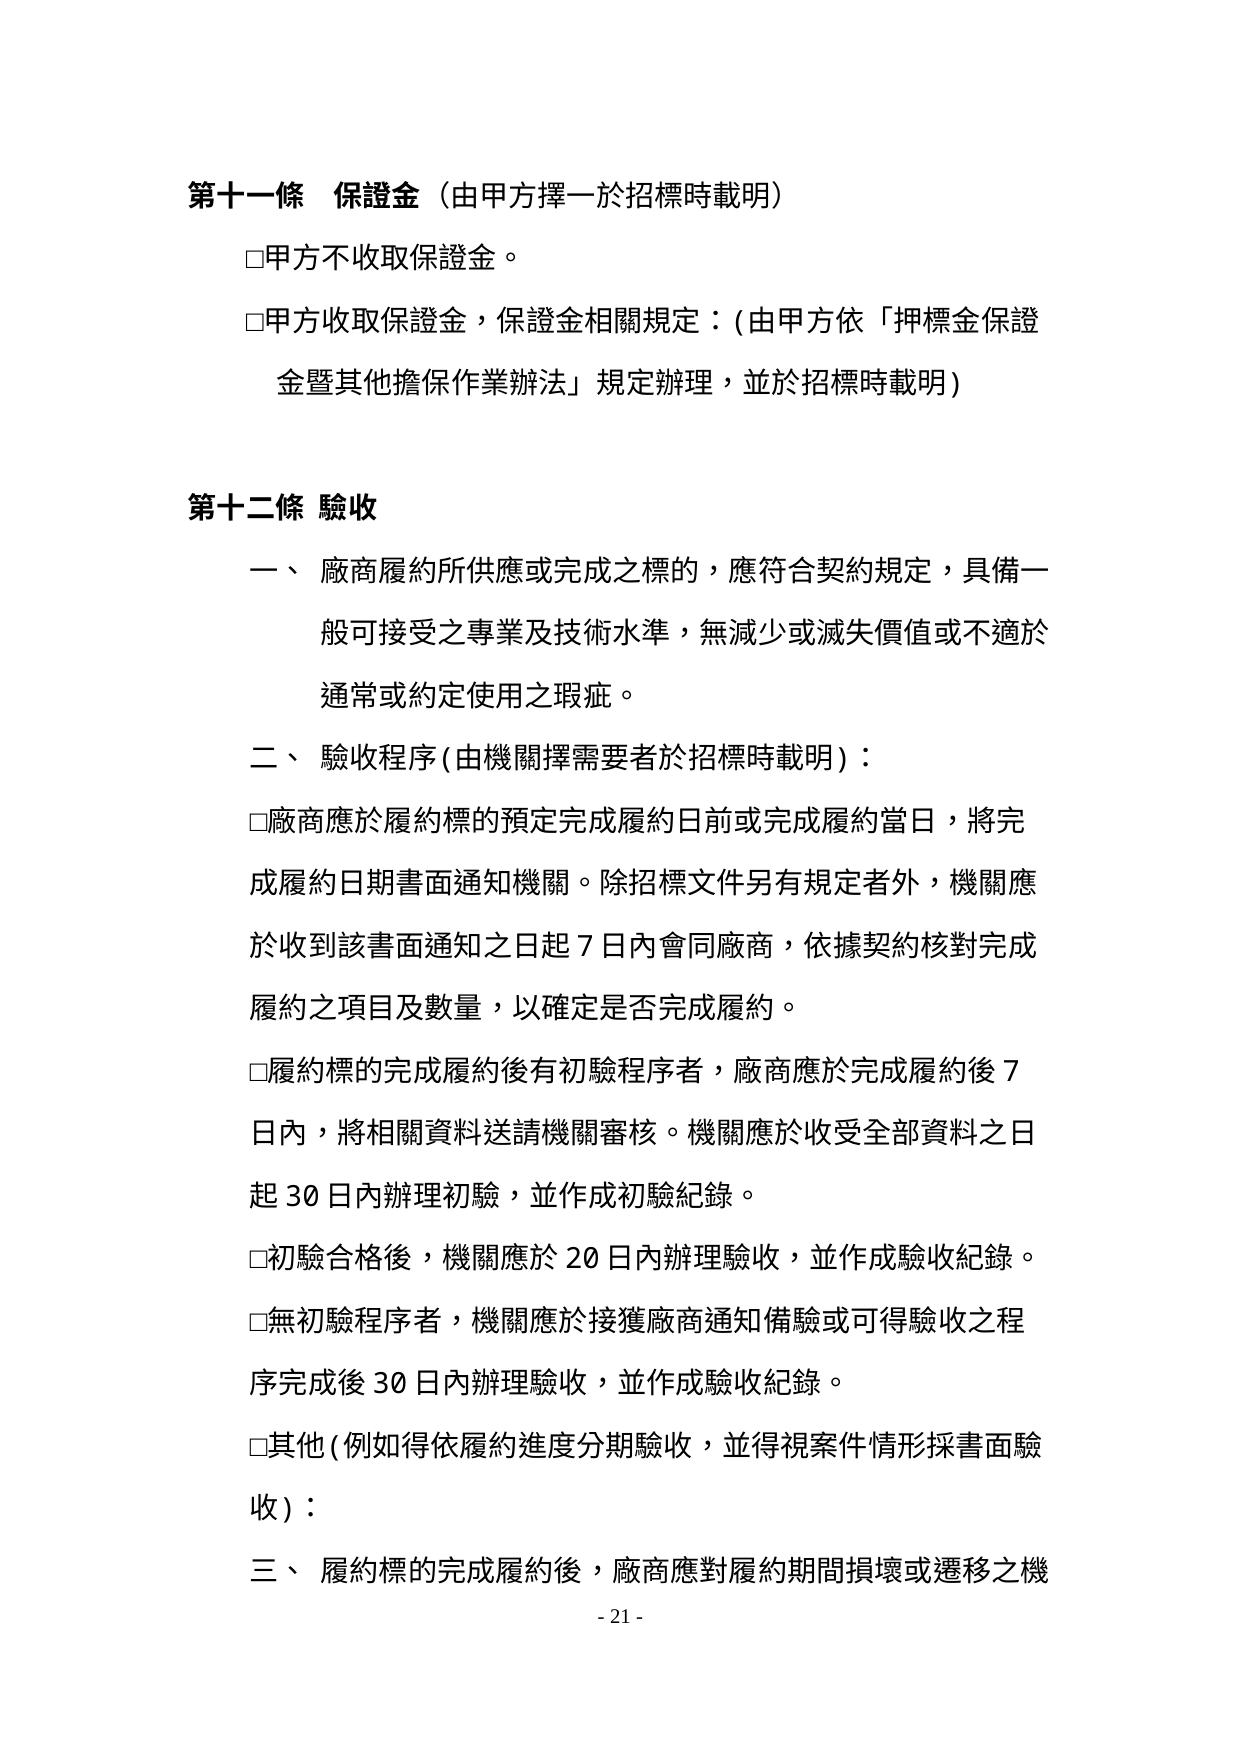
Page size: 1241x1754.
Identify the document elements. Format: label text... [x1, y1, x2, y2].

text □廠商應於履約標的預定完成履約日前或完成履約當日，將完成履約日期書面通知機關。除招標文件另有規定者外，機關應於收到該書面通知之日起7日內會同廠商，依據契約核對完成履約之項目及數量，以確定是否完成履約。 [249, 777, 1053, 1027]
text □其他(例如得依履約進度分期驗收，並得視案件情形採書面驗收)： [249, 1402, 1053, 1527]
text □初驗合格後，機關應於20日內辦理驗收，並作成驗收紀錄。 [249, 1214, 1053, 1277]
list 廠商履約所供應或完成之標的，應符合契約規定，具備一般可接受之專業及技術水準，無減少或滅失價值或不適於通常或約定使用之瑕疵。 [249, 527, 1053, 714]
text 第十一條 保證金（由甲方擇一於招標時載明） [187, 152, 1053, 214]
text □甲方收取保證金，保證金相關規定：(由甲方依「押標金保證金暨其他擔保作業辦法」規定辦理，並於招標時載明) [246, 277, 1053, 402]
text □甲方不收取保證金。 [187, 214, 1053, 277]
text □無初驗程序者，機關應於接獲廠商通知備驗或可得驗收之程序完成後30日內辦理驗收，並作成驗收紀錄。 [249, 1277, 1053, 1402]
text □履約標的完成履約後有初驗程序者，廠商應於完成履約後7日內，將相關資料送請機關審核。機關應於收受全部資料之日起30日內辦理初驗，並作成初驗紀錄。 [249, 1027, 1053, 1214]
list 驗收程序(由機關擇需要者於招標時載明)： [249, 714, 1053, 777]
text 第十二條 驗收 [187, 464, 1053, 527]
list 履約標的完成履約後，廠商應對履約期間損壞或遷移之機 [249, 1527, 1053, 1589]
